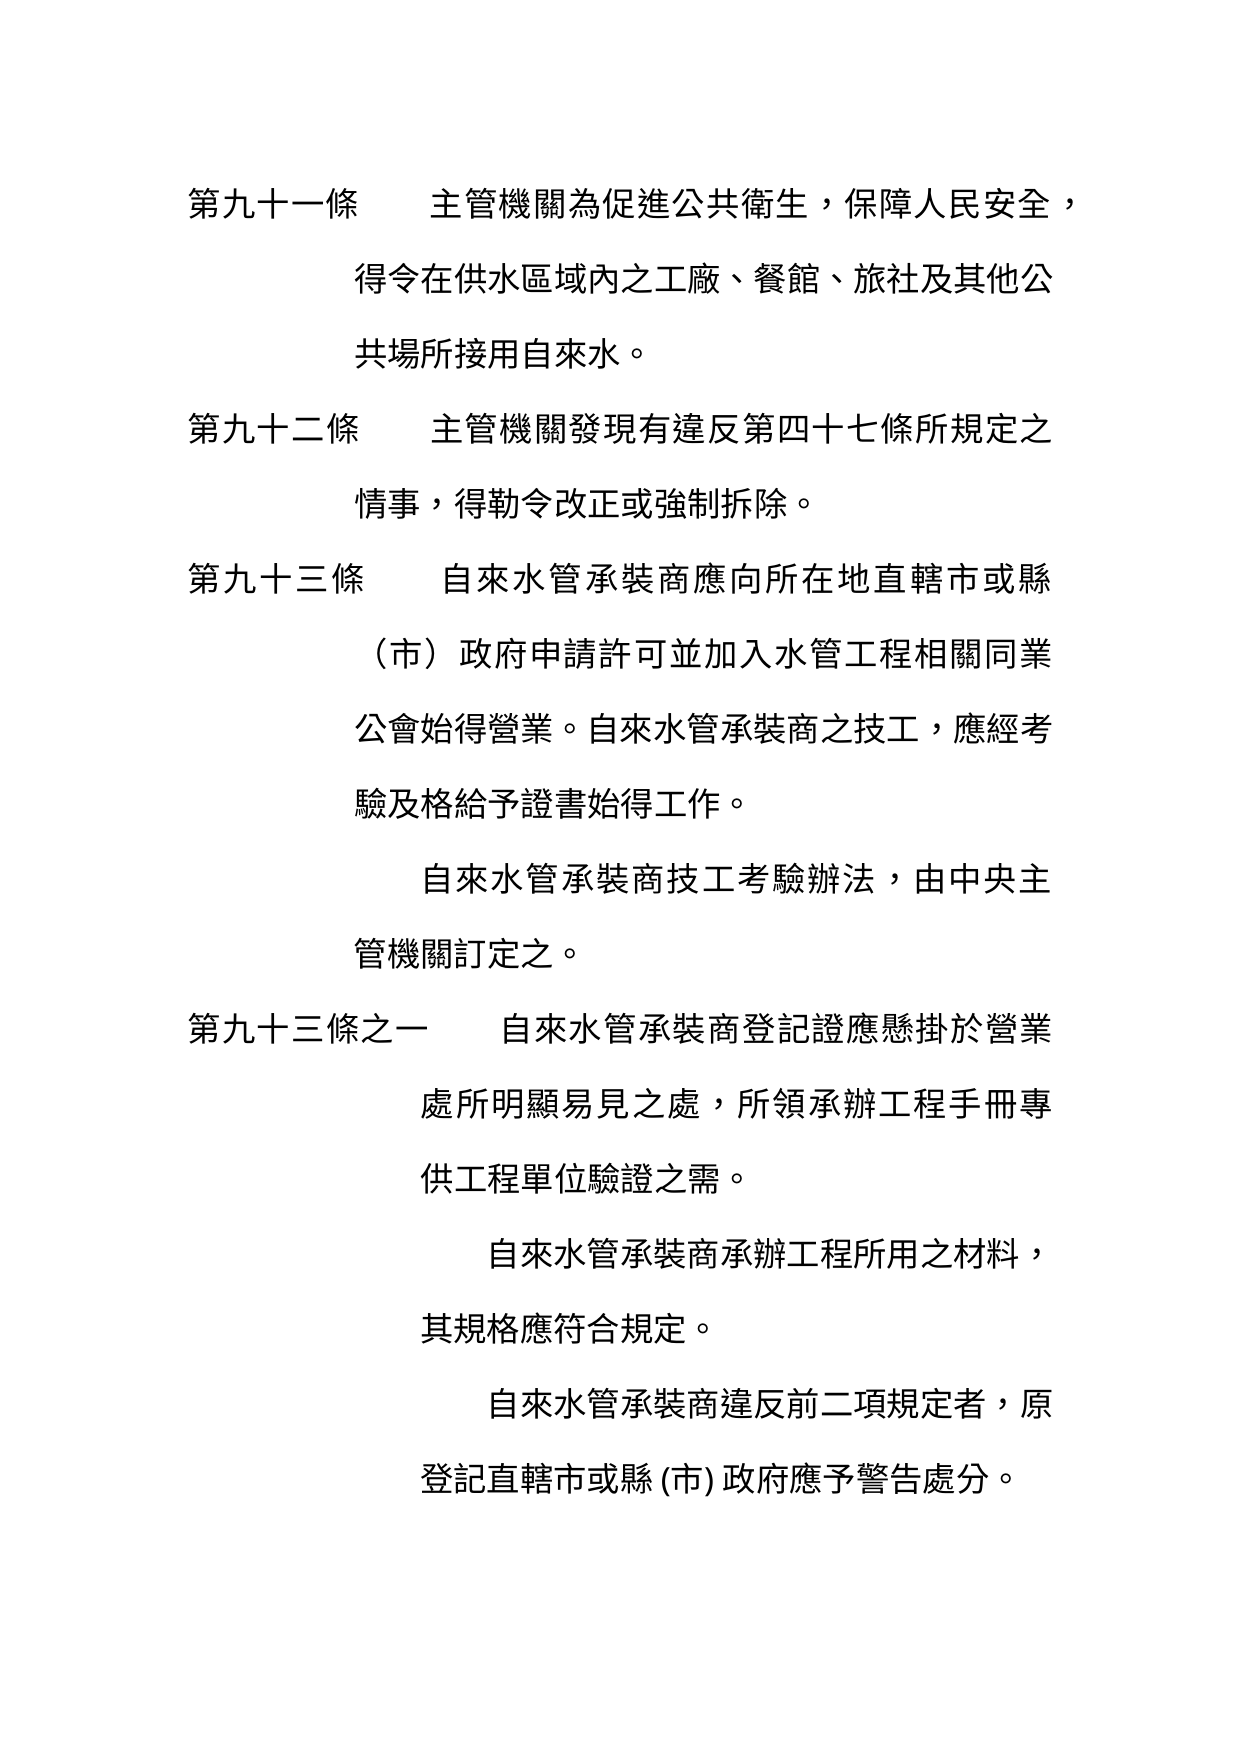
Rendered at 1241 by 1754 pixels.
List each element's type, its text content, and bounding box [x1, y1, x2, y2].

text 第九十三條之一 自來水管承裝商登記證應懸掛於營業處所明顯易見之處，所領承辦工程手冊專供工程單位驗證之需。 [187, 989, 1053, 1214]
text 自來水管承裝商違反前二項規定者，原登記直轄市或縣 (市) 政府應予警告處分。 [420, 1364, 1053, 1514]
text 第九十二條 主管機關發現有違反第四十七條所規定之情事，得勒令改正或強制拆除。 [187, 389, 1053, 539]
text 第九十三條 自來水管承裝商應向所在地直轄市或縣（市）政府申請許可並加入水管工程相關同業公會始得營業。自來水管承裝商之技工，應經考驗及格給予證書始得工作。 [187, 539, 1053, 839]
text 第九十一條 主管機關為促進公共衛生，保障人民安全，得令在供水區域內之工廠、餐館、旅社及其他公共場所接用自來水。 [187, 164, 1053, 389]
text 自來水管承裝商技工考驗辦法，由中央主管機關訂定之。 [353, 839, 1053, 989]
text 自來水管承裝商承辦工程所用之材料，其規格應符合規定。 [420, 1214, 1053, 1364]
